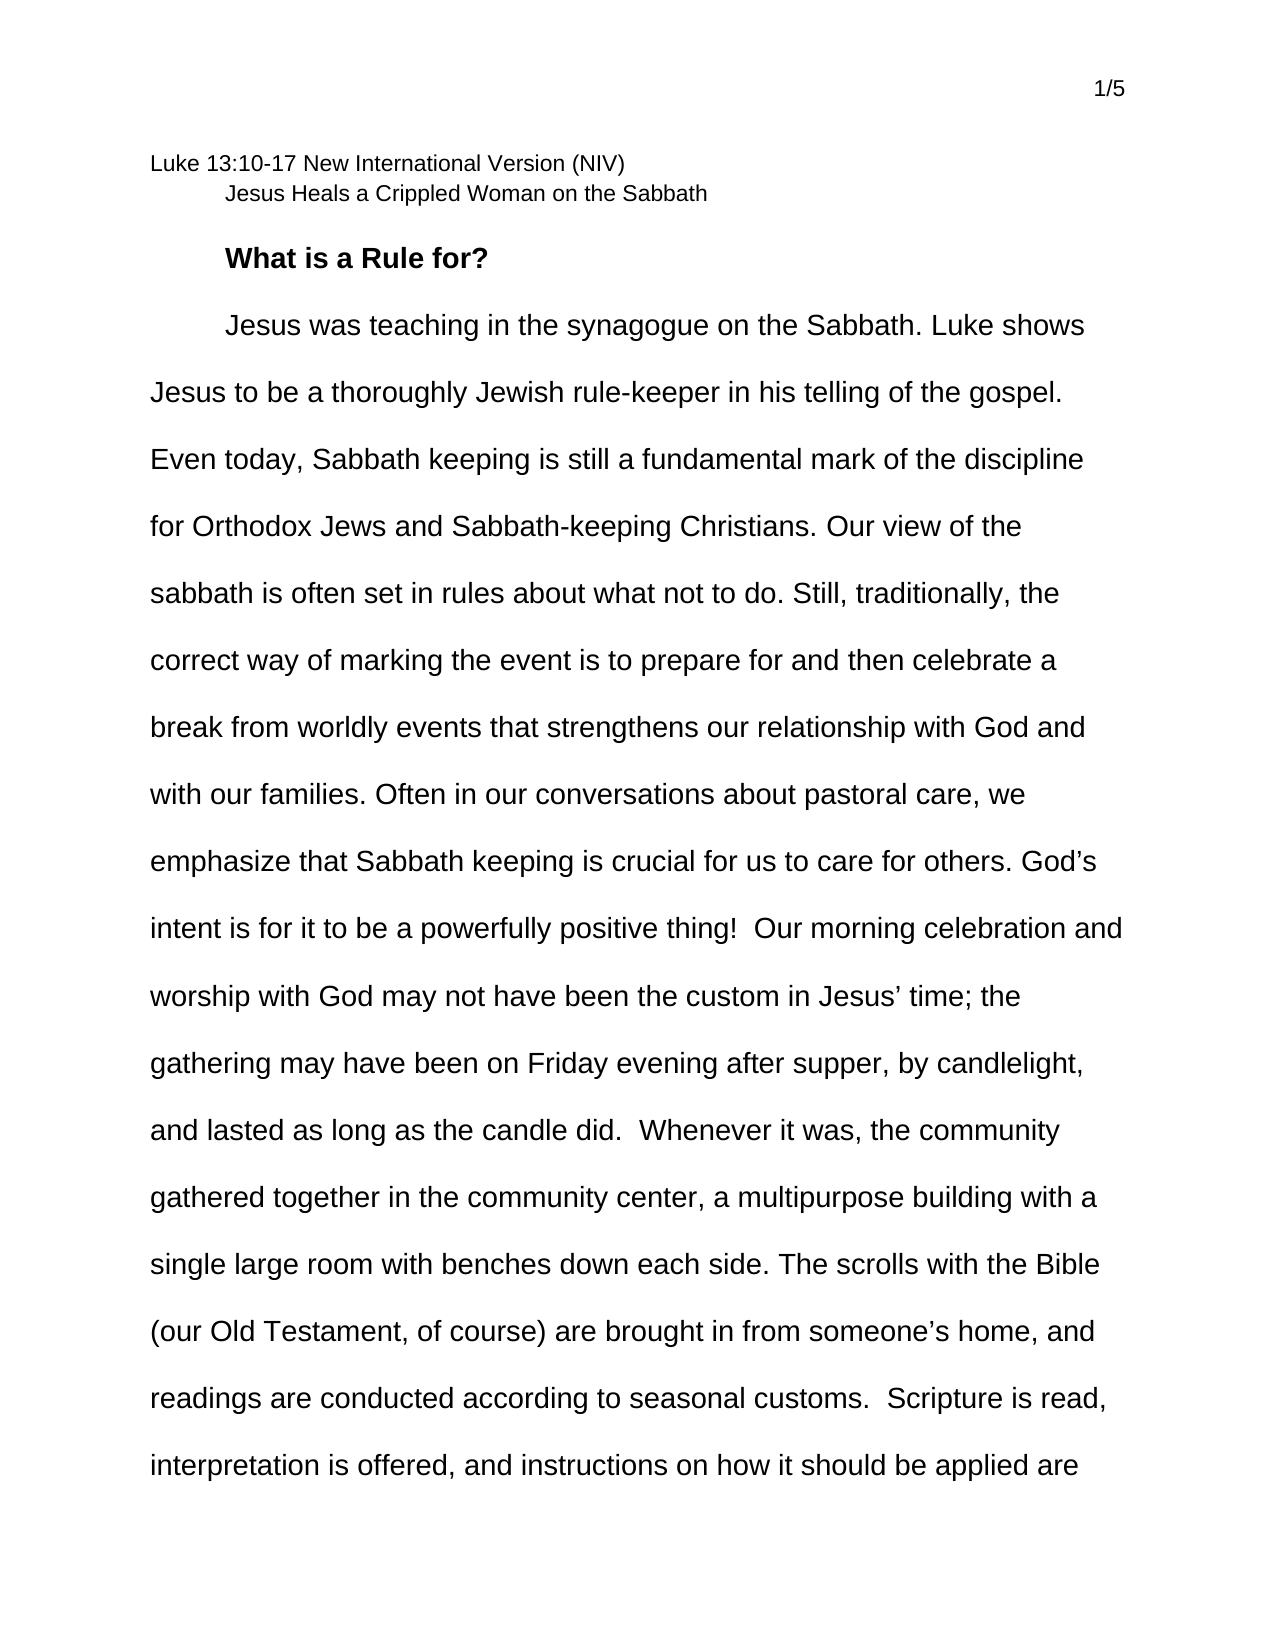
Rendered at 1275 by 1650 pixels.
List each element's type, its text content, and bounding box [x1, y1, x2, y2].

text What is a Rule for? [150, 241, 1125, 274]
text Luke 13:10-17 New International Version (NIV) [150, 150, 1125, 176]
text Jesus was teaching in the synagogue on the Sabbath. Luke shows Jesus to be a thoroughly Jewish rule-keeper in his telling of the gospel. Even today, Sabbath keeping is still a fundamental mark of the discipline for Orthodox Jews and Sabbath-keeping Christians. Our view of the sabbath is often set in rules about what not to do. Still, traditionally, the correct way of marking the event is to prepare for and then celebrate a break from worldly events that strengthens our relationship with God and with our families. Often in our conversations about pastoral care, we emphasize that Sabbath keeping is crucial for us to care for others. God’s intent is for it to be a powerfully positive thing! Our morning celebration and worship with God may not have been the custom in Jesus’ time; the gathering may have been on Friday evening after supper, by candlelight, and lasted as long as the candle did. Whenever it was, the community gathered together in the community center, a multipurpose building with a single large room with benches down each side. The scrolls with the Bible (our Old Testament, of course) are brought in from someone’s home, and readings are conducted according to seasonal customs. Scripture is read, interpretation is offered, and instructions on how it should be applied are [150, 308, 1125, 1482]
text Jesus Heals a Crippled Woman on the Sabbath [150, 180, 1125, 207]
